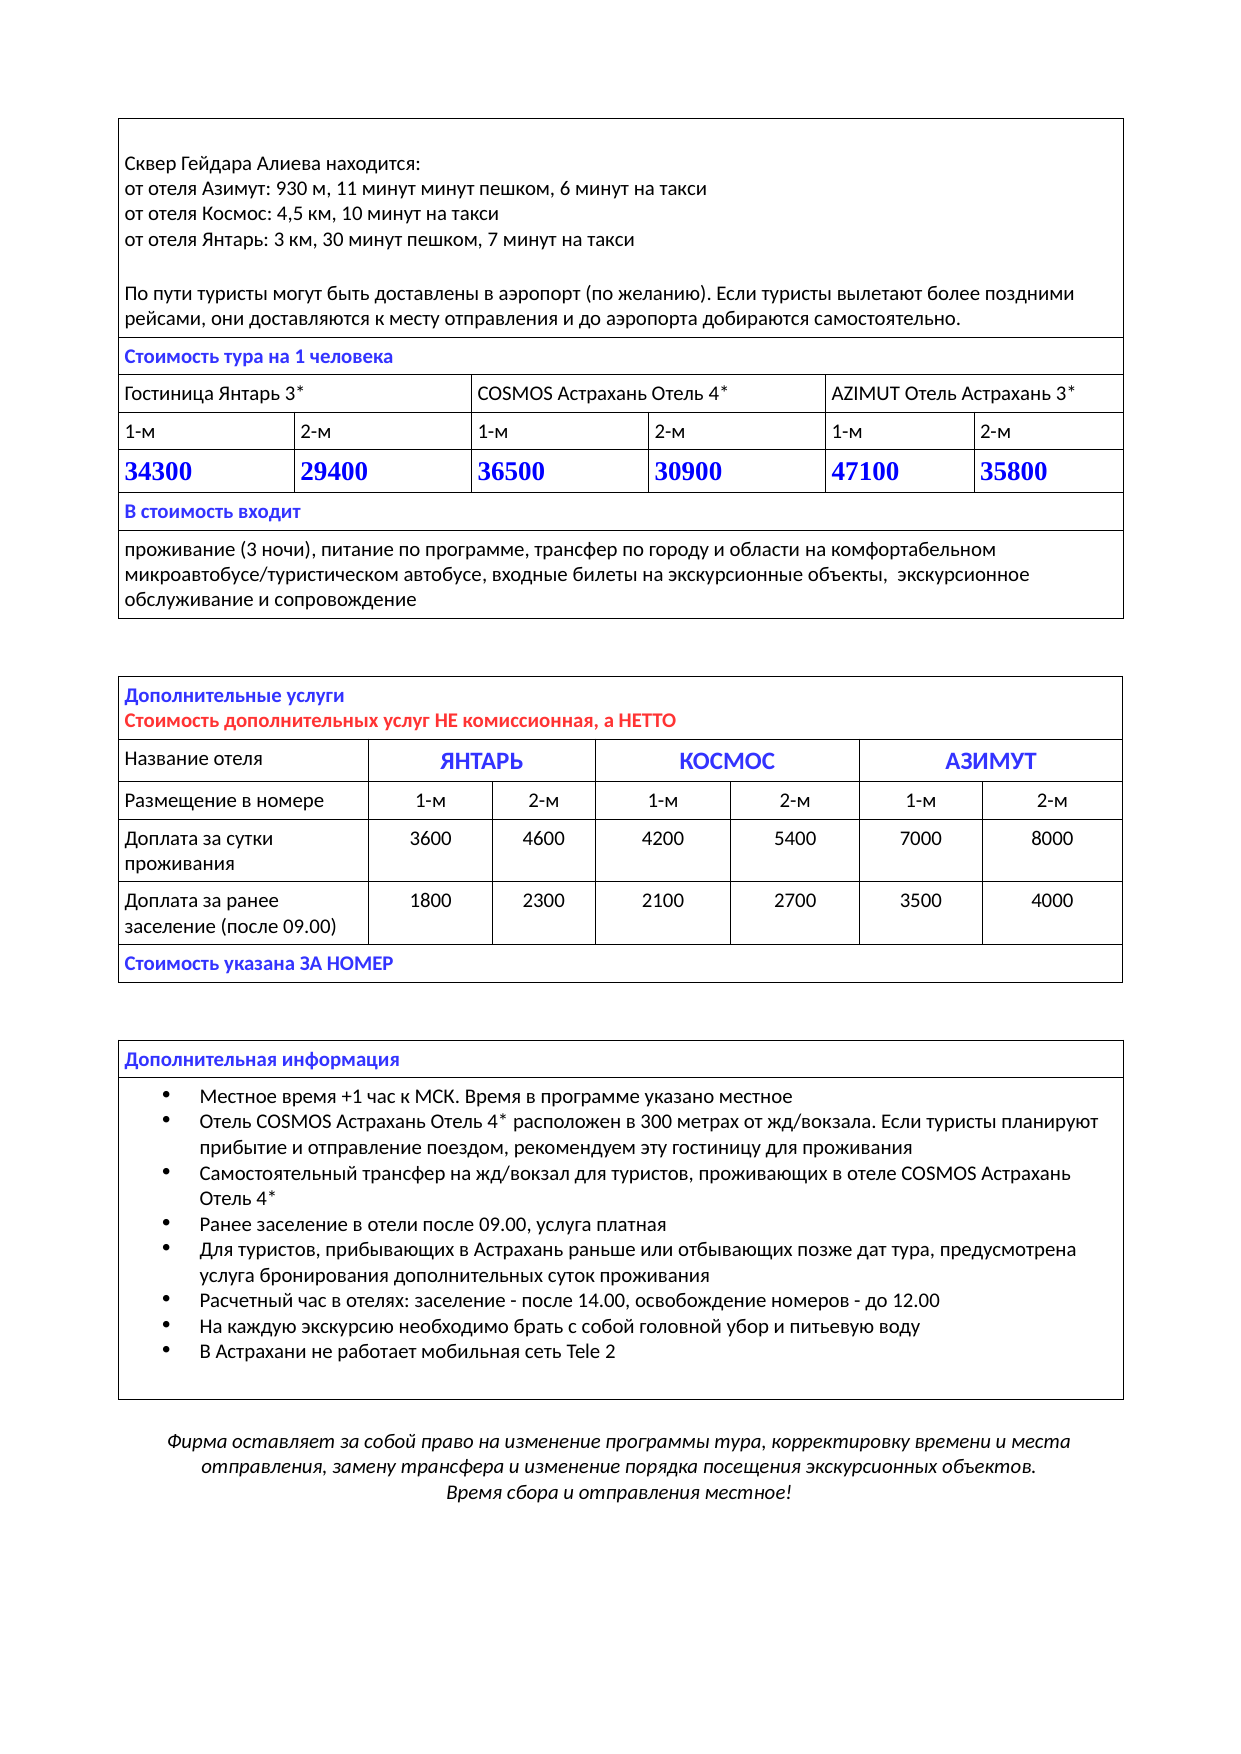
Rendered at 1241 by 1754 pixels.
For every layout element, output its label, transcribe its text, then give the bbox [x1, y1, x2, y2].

table_cell 35800 [975, 450, 1123, 492]
table_cell 1-м [369, 782, 492, 818]
table_cell проживание (3 ночи), питание по программе, трансфер по городу и области на комфортабельном микроавтобусе/туристическом автобусе, входные билеты на экскурсионные объекты, экскурсионное обслуживание и сопровождение [119, 531, 1123, 618]
text Фирма оставляет за собой право на изменение программы тура, корректировку времени и места отправления, замену трансфера и изменение порядка посещения экскурсионных объектов. [118, 1428, 1122, 1479]
table_cell 3600 [369, 820, 492, 881]
table_cell AZIMUT Отель Астрахань 3* [826, 375, 1123, 412]
table_cell 4200 [596, 820, 730, 881]
table_cell 4600 [493, 820, 595, 881]
table_cell В стоимость входит [119, 493, 1123, 529]
table_cell 2-м [983, 782, 1122, 818]
table_cell 1-м [596, 782, 730, 818]
table_cell 3500 [860, 882, 982, 944]
table_cell Название отеля [119, 740, 368, 781]
table_cell ЯНТАРЬ [369, 740, 595, 781]
table_cell Доплата за ранее заселение (после 09.00) [119, 882, 368, 944]
table_cell 2-м [295, 413, 471, 449]
table_cell Гостиница Янтарь 3* [119, 375, 471, 412]
table_cell 2-м [731, 782, 859, 818]
table_cell 2300 [493, 882, 595, 944]
table_cell Доплата за сутки проживания [119, 820, 368, 881]
table_cell КОСМОС [596, 740, 859, 781]
table_cell 1800 [369, 882, 492, 944]
table_cell Размещение в номере [119, 782, 368, 818]
table_cell COSMOS Астрахань Отель 4* [472, 375, 825, 412]
table_header Дополнительная информация [119, 1041, 1123, 1077]
table_cell 5400 [731, 820, 859, 881]
table_cell 4000 [983, 882, 1122, 944]
table_cell 2100 [596, 882, 730, 944]
table_cell 34300 [119, 450, 294, 492]
table_cell 36500 [472, 450, 648, 492]
text Время сбора и отправления местное! [118, 1479, 1122, 1504]
table_cell 47100 [826, 450, 974, 492]
table_cell Сквер Гейдара Алиева находится: от отеля Азимут: 930 м, 11 минут минут пешком, 6 минут на такси от отеля Космос: 4,5 км, 10 минут на такси от отеля Янтарь: 3 км, 30 минут пешком, 7 минут на такси По пути туристы могут быть доставлены в аэропорт (по желанию). Если туристы вылетают более поздними рейсами, они доставляются к месту отправления и до аэропорта добираются самостоятельно. [119, 119, 1123, 337]
table_cell Стоимость указана ЗА НОМЕР [119, 945, 1122, 981]
table_cell 8000 [983, 820, 1122, 881]
table_cell 7000 [860, 820, 982, 881]
table_cell 30900 [649, 450, 825, 492]
table_cell АЗИМУТ [860, 740, 1122, 781]
table_cell Местное время +1 час к МСК. Время в программе указано местное Отель COSMOS Астрахань Отель 4* расположен в 300 метрах от жд/вокзала. Если туристы планируют прибытие и отправление поездом, рекомендуем эту гостиницу для проживания Самостоятельный трансфер на жд/вокзал для туристов, проживающих в отеле COSMOS Астрахань Отель 4* Ранее заселение в отели после 09.00, услуга платная Для туристов, прибывающих в Астрахань раньше или отбывающих позже дат тура, предусмотрена услуга бронирования дополнительных суток проживания Расчетный час в отелях: заселение - после 14.00, освобождение номеров - до 12.00 На каждую экскурсию необходимо брать с собой головной убор и питьевую воду В Астрахани не работает мобильная сеть Tele 2 [119, 1078, 1123, 1399]
table_cell 2-м [975, 413, 1123, 449]
table_cell Стоимость тура на 1 человека [119, 338, 1123, 374]
table_cell 1-м [860, 782, 982, 818]
table_cell 1-м [472, 413, 648, 449]
table_cell 2700 [731, 882, 859, 944]
table_cell 1-м [826, 413, 974, 449]
table_header Дополнительные услуги Стоимость дополнительных услуг НЕ комиссионная, а НЕТТО [119, 677, 1122, 738]
table_cell 2-м [649, 413, 825, 449]
table_cell 1-м [119, 413, 294, 449]
table_cell 2-м [493, 782, 595, 818]
table_cell 29400 [295, 450, 471, 492]
